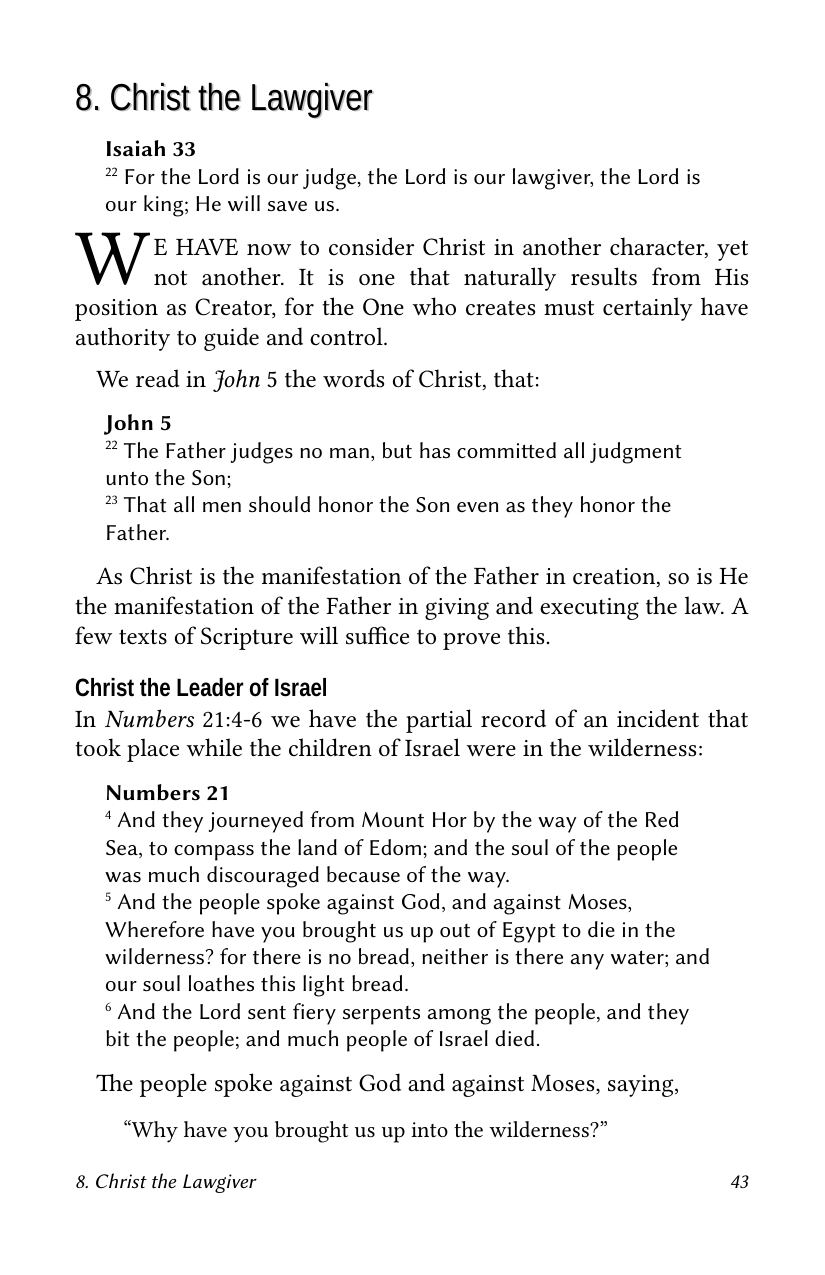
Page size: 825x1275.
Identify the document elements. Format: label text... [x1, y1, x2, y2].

text We read in John 5 the words of Christ, that: [75, 365, 750, 394]
text In Numbers 21:4-6 we have the partial record of an incident that took place while the children of Israel were in the wilderness: [75, 704, 750, 763]
text “Why have you brought us up into the wilderness?” [105, 1116, 720, 1143]
text 4 And they journeyed from Mount Hor by the way of the Red Sea, to compass the land of Edom; and the soul of the people was much discouraged because of the way. [105, 807, 720, 888]
text Isaiah 33 [105, 136, 750, 162]
text 5 And the people spoke against God, and against Moses, Wherefore have you brought us up out of Egypt to die in the wilderness? for there is no bread, neither is there any water; and our soul loathes this light bread. [105, 889, 720, 997]
text Numbers 21 [105, 779, 750, 806]
text John 5 [105, 410, 750, 436]
subtitle Christ the Leader of Israel [75, 673, 750, 702]
text As Christ is the manifestation of the Father in creation, so is He the manifestation of the Father in giving and executing the law. A few texts of Scripture will suffice to prove this. [75, 562, 750, 651]
text 22 The Father judges no man, but has committed all judgment unto the Son; [105, 438, 720, 491]
text WE HAVE now to consider Christ in another character, yet not another. It is one that naturally results from His position as Creator, for the One who creates must certainly have authority to guide and control. [75, 233, 750, 352]
text The people spoke against God and against Moses, saying, [75, 1068, 750, 1097]
title Christ the Lawgiver [75, 75, 750, 118]
text 6 And the Lord sent fiery serpents among the people, and they bit the people; and much people of Israel died. [105, 999, 720, 1052]
text 22 For the Lord is our judge, the Lord is our lawgiver, the Lord is our king; He will save us. [105, 164, 720, 217]
text 23 That all men should honor the Son even as they honor the Father. [105, 492, 720, 546]
